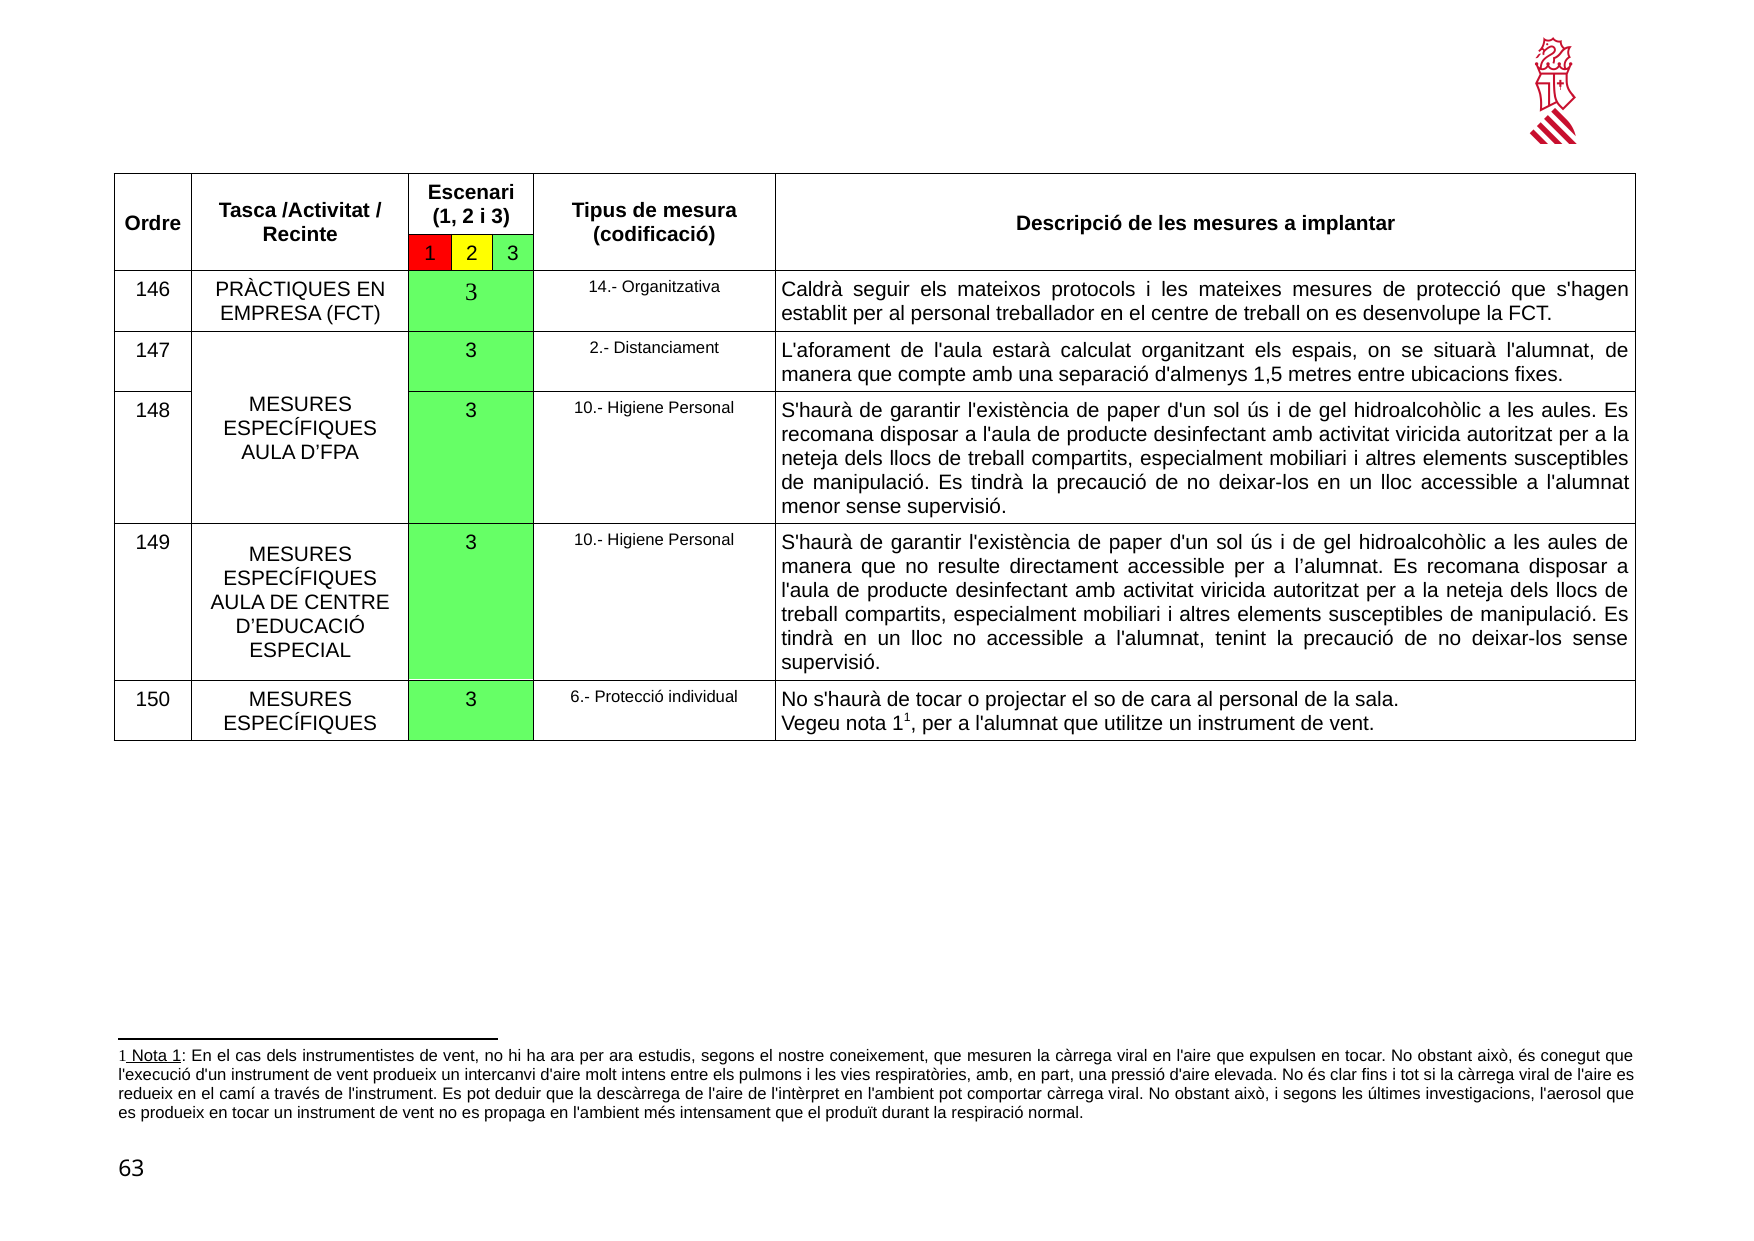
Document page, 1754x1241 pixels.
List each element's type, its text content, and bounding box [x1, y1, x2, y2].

table_cell No s'haurà de tocar o projectar el so de cara al personal de la sala. Vegeu nota 1, per a l'alumnat que utilitze un instrument de vent. [776, 681, 1635, 740]
table_cell 6.- Protecció individual [534, 681, 775, 740]
table_cell 146 [115, 271, 191, 331]
table_cell 147 [115, 332, 191, 391]
table_cell L'aforament de l'aula estarà calculat organitzant els espais, on se situarà l'alumnat, de manera que compte amb una separació d'almenys 1,5 metres entre ubicacions fixes. [776, 332, 1635, 391]
table_cell 3 [409, 524, 533, 679]
table_cell 14.- Organitzativa [534, 271, 775, 331]
table_cell 3 [409, 332, 533, 391]
table_cell 1 [409, 235, 451, 270]
table_cell 2.- Distanciament [534, 332, 775, 391]
picture [1529, 37, 1577, 144]
table_cell Caldrà seguir els mateixos protocols i les mateixes mesures de protecció que s'hagen establit per al personal treballador en el centre de treball on es desenvolupe la FCT. [776, 271, 1635, 331]
table_cell MESURES ESPECÍFIQUES [192, 681, 408, 740]
table_header Tasca /Activitat / Recinte [192, 174, 408, 270]
table_cell S'haurà de garantir l'existència de paper d'un sol ús i de gel hidroalcohòlic a les aules. Es recomana disposar a l'aula de producte desinfectant amb activitat viricida autoritzat per a la neteja dels llocs de treball compartits, especialment mobiliari i altres elements susceptibles de manipulació. Es tindrà la precaució de no deixar-los en un lloc accessible a l'alumnat menor sense supervisió. [776, 392, 1635, 523]
table_cell 10.- Higiene Personal [534, 524, 775, 679]
table_cell MESURES ESPECÍFIQUES AULA D’FPA [192, 332, 408, 523]
table_cell 149 [115, 524, 191, 679]
table_cell 3 [409, 392, 533, 523]
table_cell MESURES ESPECÍFIQUES AULA DE CENTRE D’EDUCACIÓ ESPECIAL [192, 524, 408, 679]
table_header Ordre [115, 174, 191, 270]
table_header Descripció de les mesures a implantar [776, 174, 1635, 270]
table_cell 2 [452, 235, 492, 270]
table_cell PRÀCTIQUES EN EMPRESA (FCT) [192, 271, 408, 331]
table_cell 3 [409, 681, 533, 740]
table_header Escenari (1, 2 i 3) [409, 174, 533, 234]
table_cell 10.- Higiene Personal [534, 392, 775, 523]
table_cell 148 [115, 392, 191, 523]
table_cell 150 [115, 681, 191, 740]
table_cell S'haurà de garantir l'existència de paper d'un sol ús i de gel hidroalcohòlic a les aules de manera que no resulte directament accessible per a l’alumnat. Es recomana disposar a l'aula de producte desinfectant amb activitat viricida autoritzat per a la neteja dels llocs de treball compartits, especialment mobiliari i altres elements susceptibles de manipulació. Es tindrà en un lloc no accessible a l'alumnat, tenint la precaució de no deixar-los sense supervisió. [776, 524, 1635, 679]
table_header Tipus de mesura (codificació) [534, 174, 775, 270]
table_cell 3 [409, 271, 533, 331]
table_cell 3 [493, 235, 533, 270]
